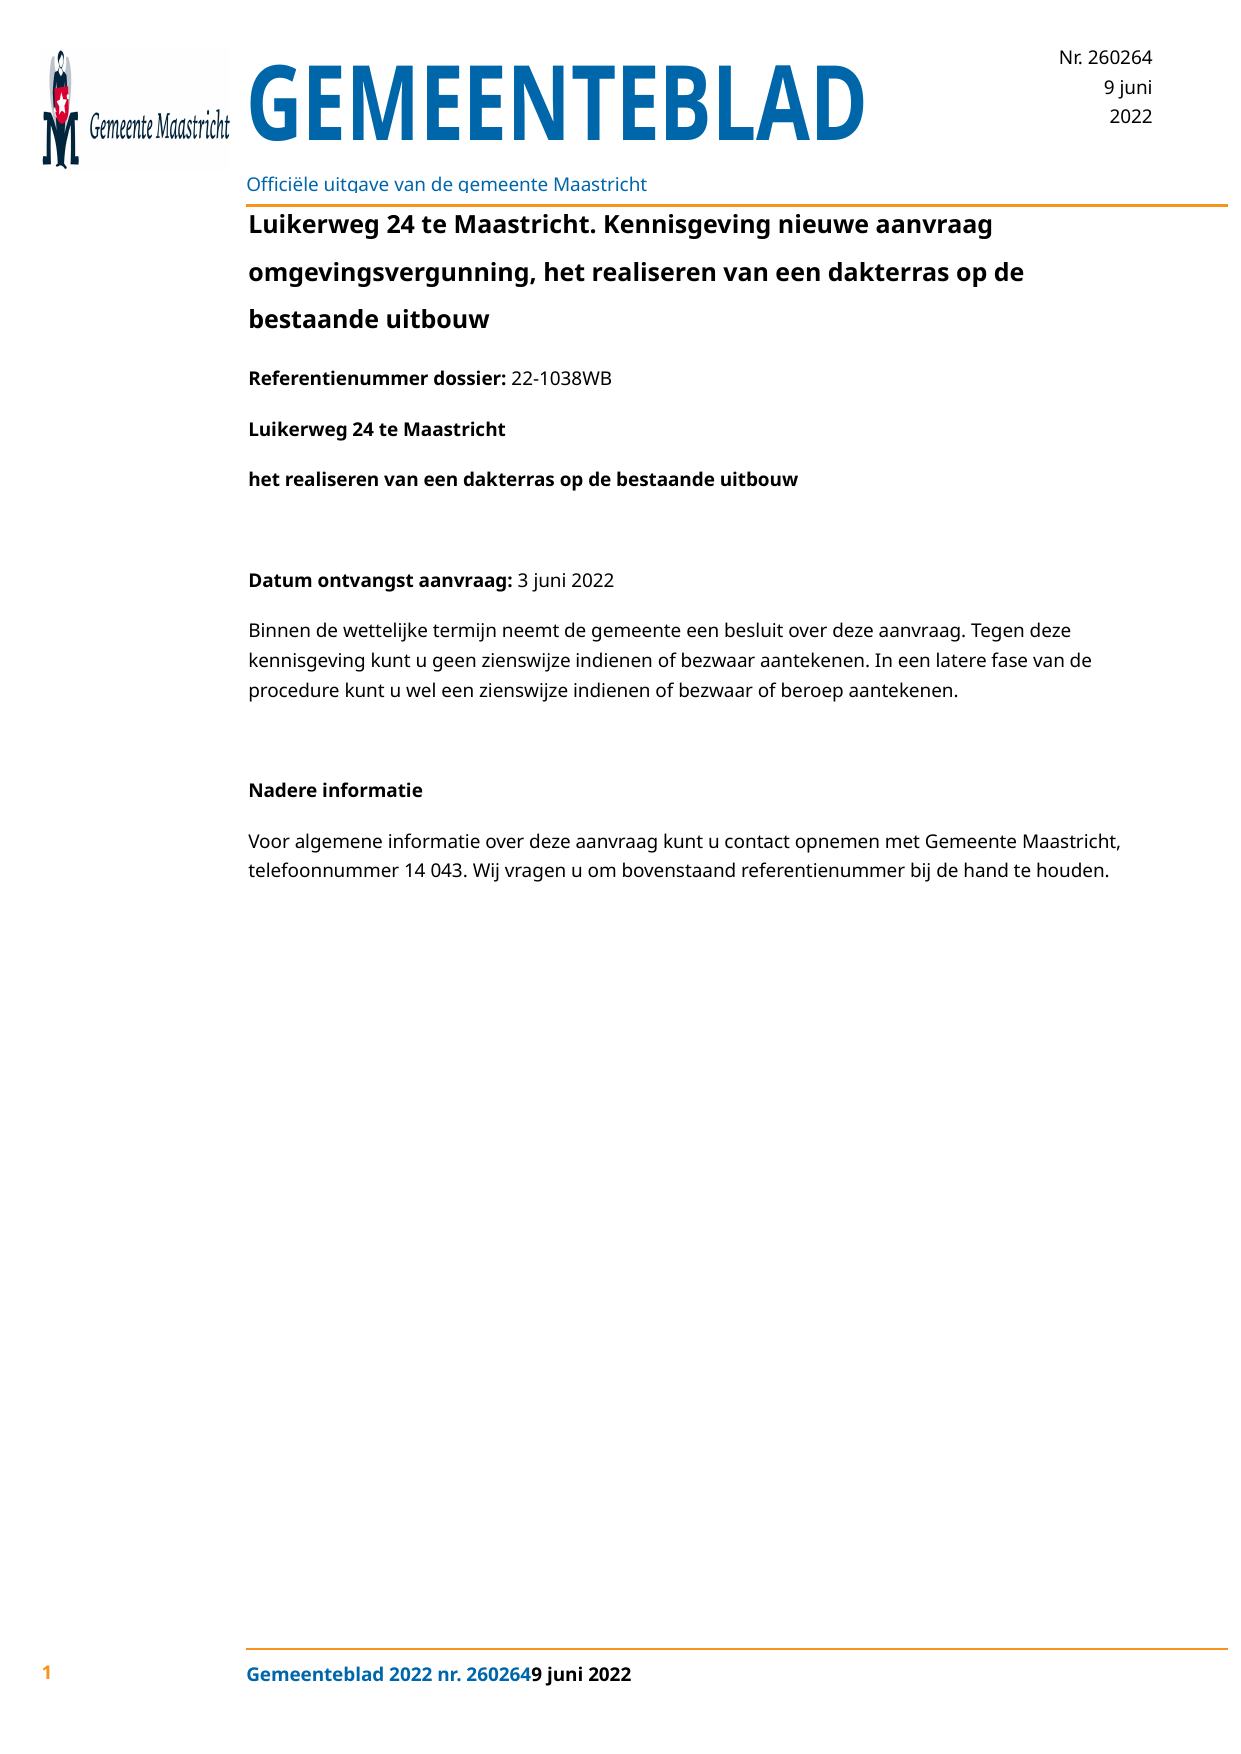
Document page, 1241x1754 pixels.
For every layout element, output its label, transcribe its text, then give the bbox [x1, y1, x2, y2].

text Binnen de wettelijke termijn neemt de gemeente een besluit over deze aanvraag. Tegen deze kennisgeving kunt u geen zienswijze indienen of bezwaar aantekenen. In een latere fase van de procedure kunt u wel een zienswijze indienen of bezwaar of beroep aantekenen. [248, 618, 1152, 702]
text Voor algemene informatie over deze aanvraag kunt u contact opnemen met Gemeente Maastricht, telefoonnummer 14 043. Wij vragen u om bovenstaand referentienummer bij de hand te houden. [248, 828, 1152, 883]
text Datum ontvangst aanvraag: 3 juni 2022 [248, 567, 1152, 593]
text Nadere informatie [248, 778, 1152, 803]
text Referentienummer dossier: 22-1038WB [248, 366, 1152, 391]
text Luikerweg 24 te Maastricht. Kennisgeving nieuwe aanvraag omgevingsvergunning, het realiseren van een dakterras op de bestaande uitbouw [248, 207, 1152, 336]
text Luikerweg 24 te Maastricht [248, 416, 1152, 442]
picture [41, 47, 231, 172]
text het realiseren van een dakterras op de bestaande uitbouw [248, 466, 1152, 492]
